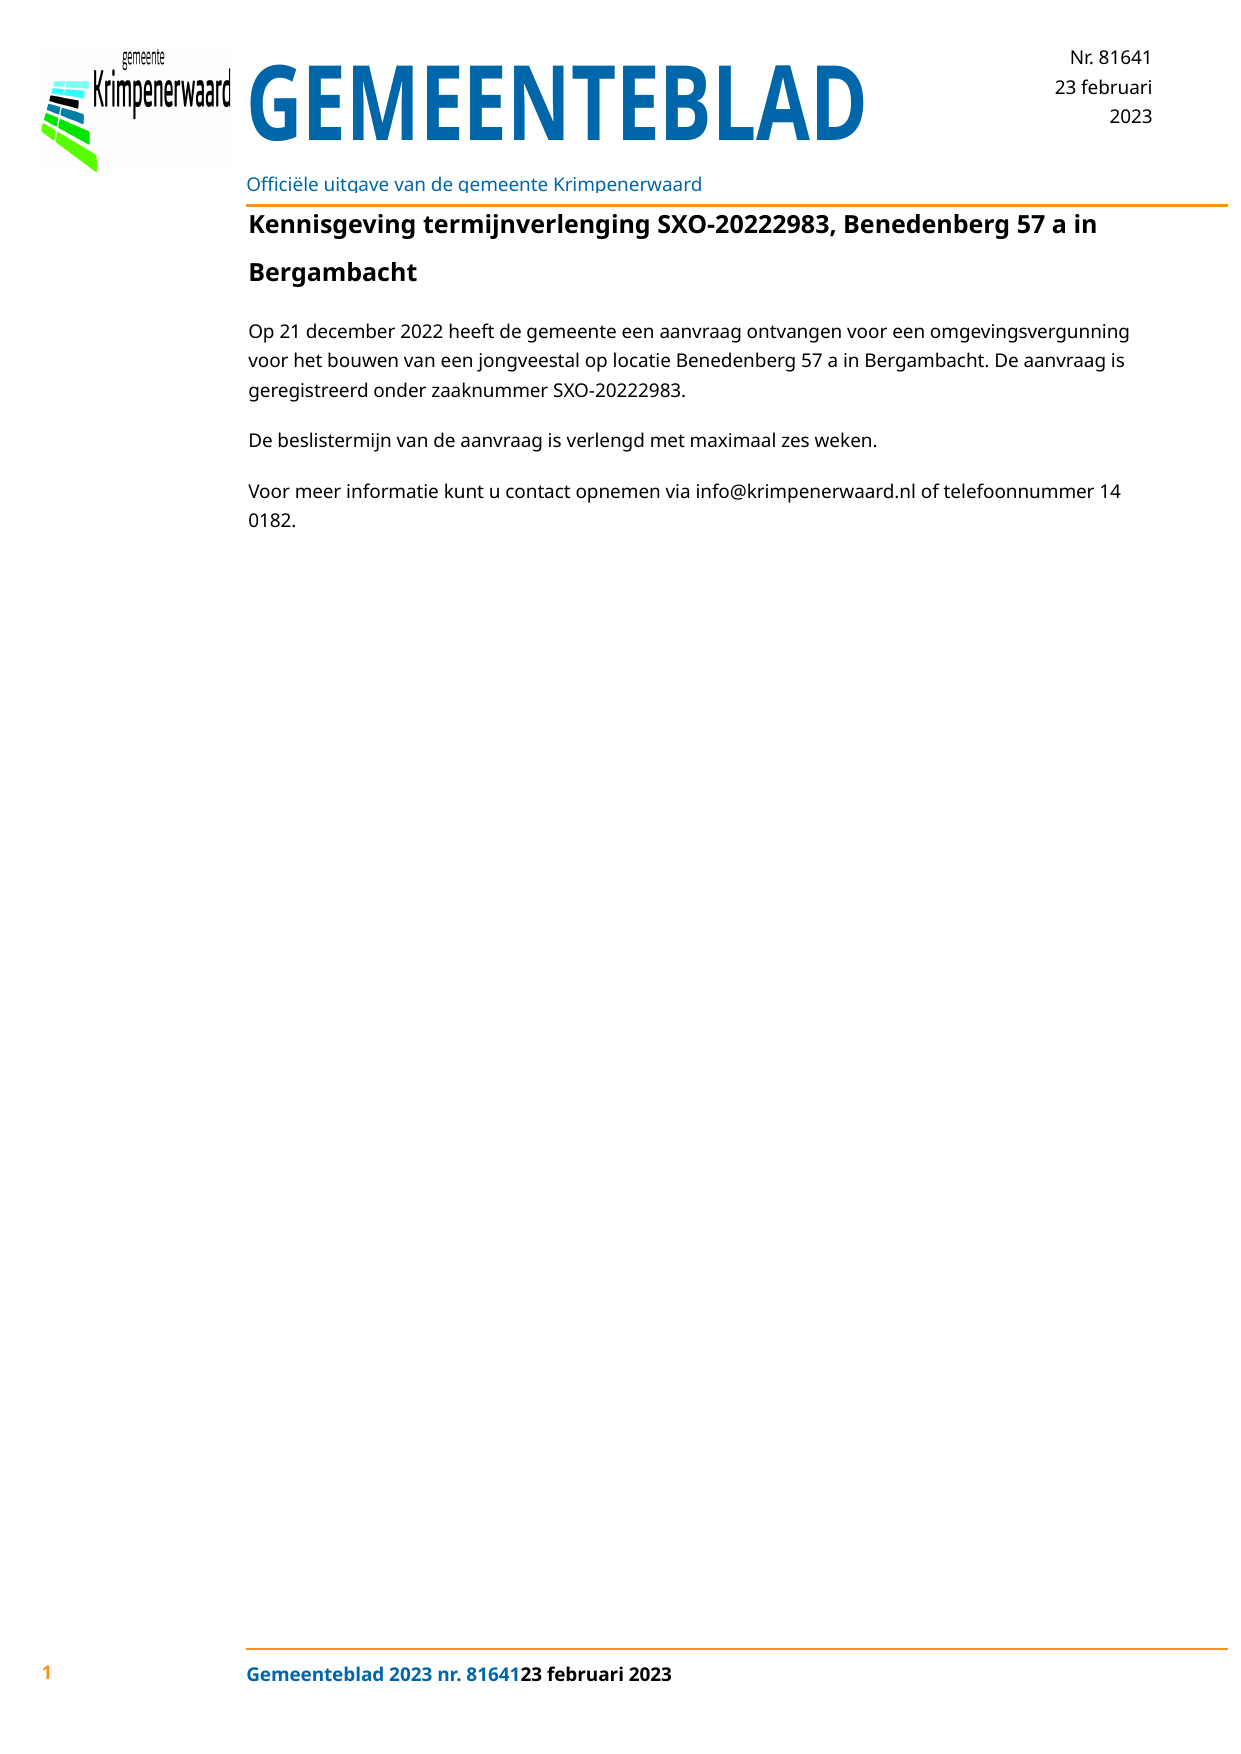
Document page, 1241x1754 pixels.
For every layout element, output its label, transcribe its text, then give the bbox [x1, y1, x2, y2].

text Voor meer informatie kunt u contact opnemen via info@krimpenerwaard.nl of telefoonnummer 14 0182. [248, 478, 1152, 533]
picture [41, 47, 231, 172]
text Op 21 december 2022 heeft de gemeente een aanvraag ontvangen voor een omgevingsvergunning voor het bouwen van een jongveestal op locatie Benedenberg 57 a in Bergambacht. De aanvraag is geregistreerd onder zaaknummer SXO-20222983. [248, 318, 1152, 403]
text Kennisgeving termijnverlenging SXO-20222983, Benedenberg 57 a in Bergambacht [248, 207, 1152, 288]
text De beslistermijn van de aanvraag is verlengd met maximaal zes weken. [248, 427, 1152, 453]
